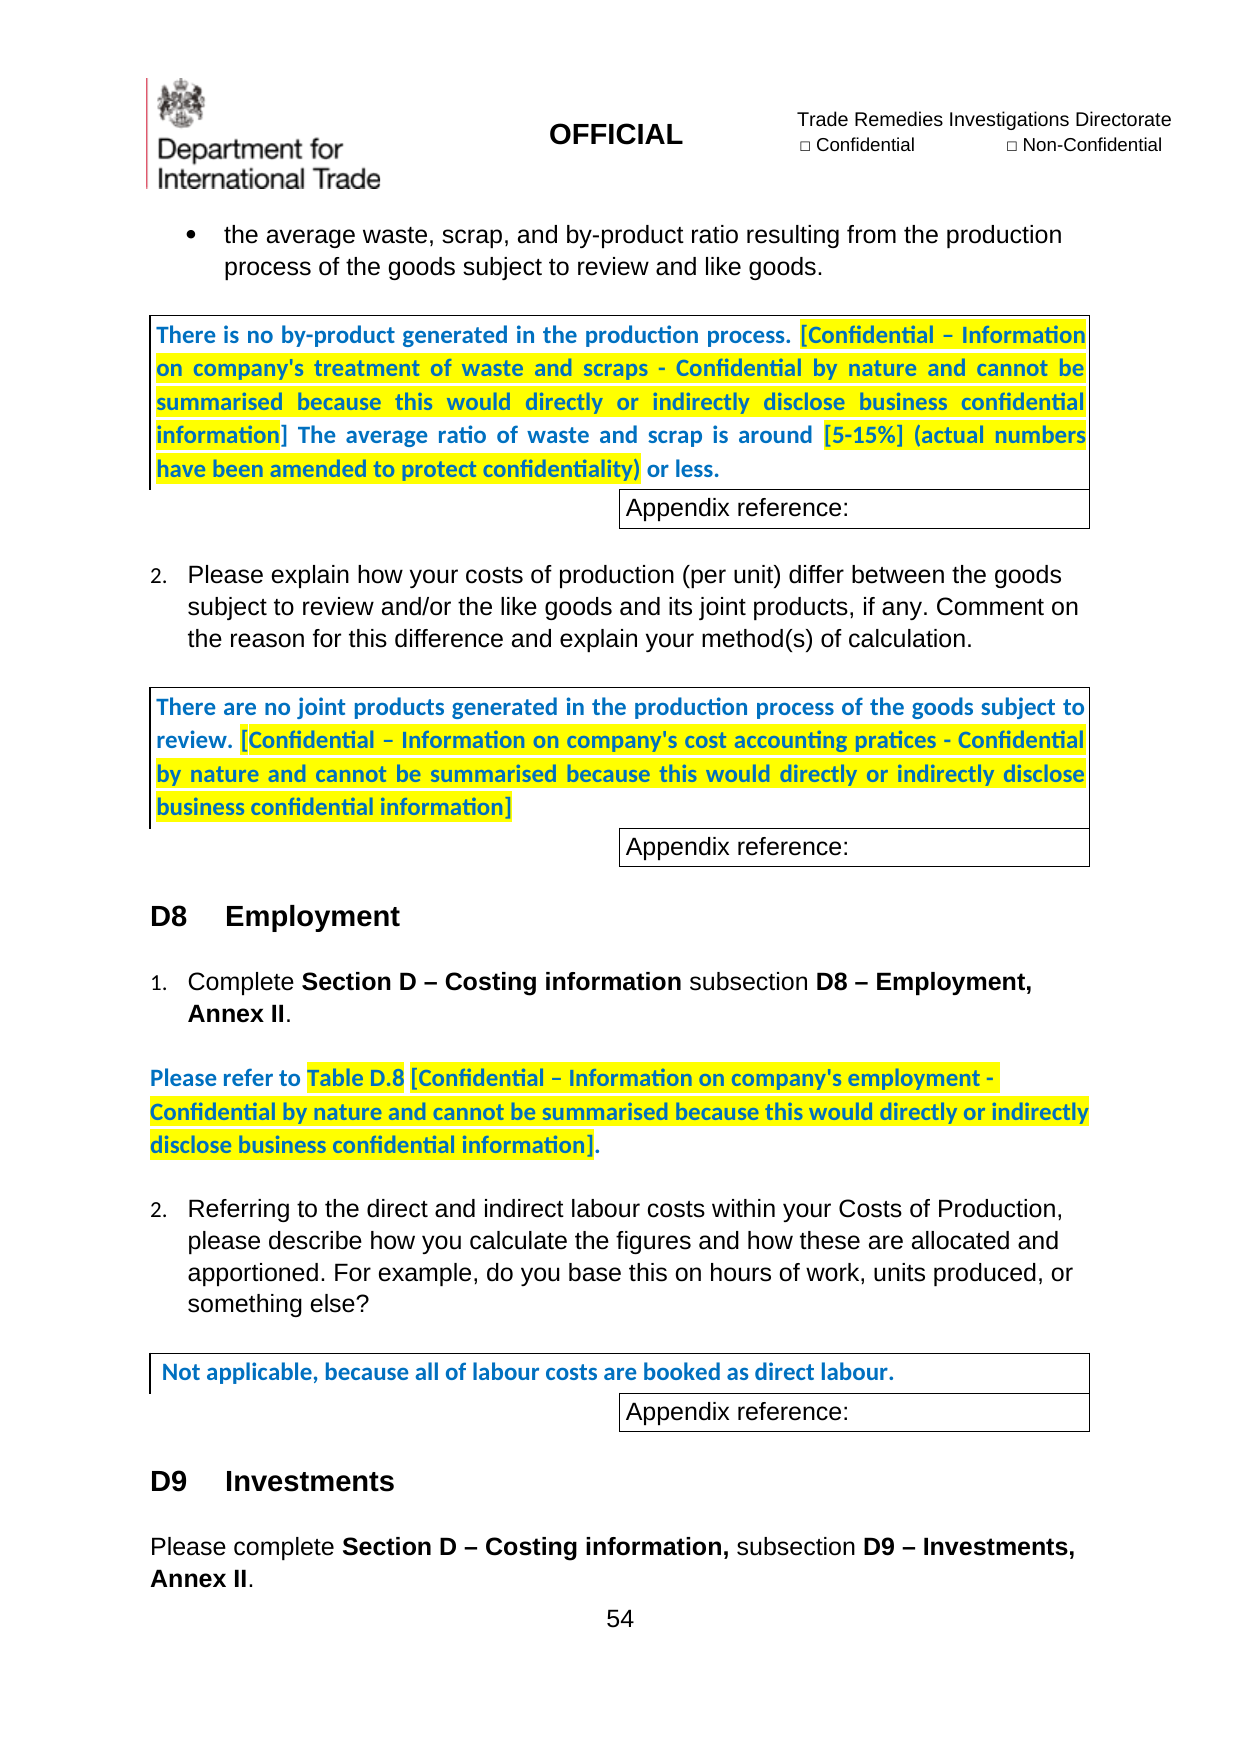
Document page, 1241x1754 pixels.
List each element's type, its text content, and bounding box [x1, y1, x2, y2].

table_header There is no by-product generated in the production process. [Confidential – Information on company's treatment of waste and scraps - Confidential by nature and cannot be summarised because this would directly or indirectly disclose business confidential information] The average ratio of waste and scrap is around [5-15%] (actual numbers have been amended to protect confidentiality) or less. [151, 316, 1089, 489]
subtitle D8 Employment [150, 898, 1090, 932]
list Please explain how your costs of production (per unit) differ between the goods subject to review and/or the like goods and its joint products, if any. Comment on the reason for this difference and explain your method(s) of calculation. [150, 560, 1090, 652]
list Complete Section D – Costing information subsection D8 – Employment, Annex II. [150, 967, 1090, 1028]
list the average waste, scrap, and by-product ratio resulting from the production process of the goods subject to review and like goods. [187, 220, 1090, 281]
table_header Not applicable, because all of labour costs are booked as direct labour. [151, 1354, 1089, 1392]
subtitle D9 Investments [150, 1463, 1090, 1497]
table_cell Appendix reference: [620, 1394, 1089, 1431]
table_header There are no joint products generated in the production process of the goods subject to review. [Confidential – Information on company's cost accounting pratices - Confidential by nature and cannot be summarised because this would directly or indirectly disclose business confidential information] [151, 688, 1089, 827]
table_cell [150, 490, 619, 528]
table_cell [150, 1394, 619, 1431]
text Please refer to Table D.8 [Confidential – Information on company's employment - Confidential by nature and cannot be summarised because this would directly or indirectly disclose business confidential information]. [150, 1062, 1090, 1160]
table_cell Appendix reference: [620, 829, 1089, 866]
text Please complete Section D – Costing information, subsection D9 – Investments, Annex II. [150, 1532, 1090, 1592]
list Referring to the direct and indirect labour costs within your Costs of Production, please describe how you calculate the figures and how these are allocated and apportioned. For example, do you base this on hours of work, units produced, or something else? [150, 1194, 1090, 1318]
table_cell Appendix reference: [620, 490, 1089, 528]
table_cell [150, 829, 619, 866]
